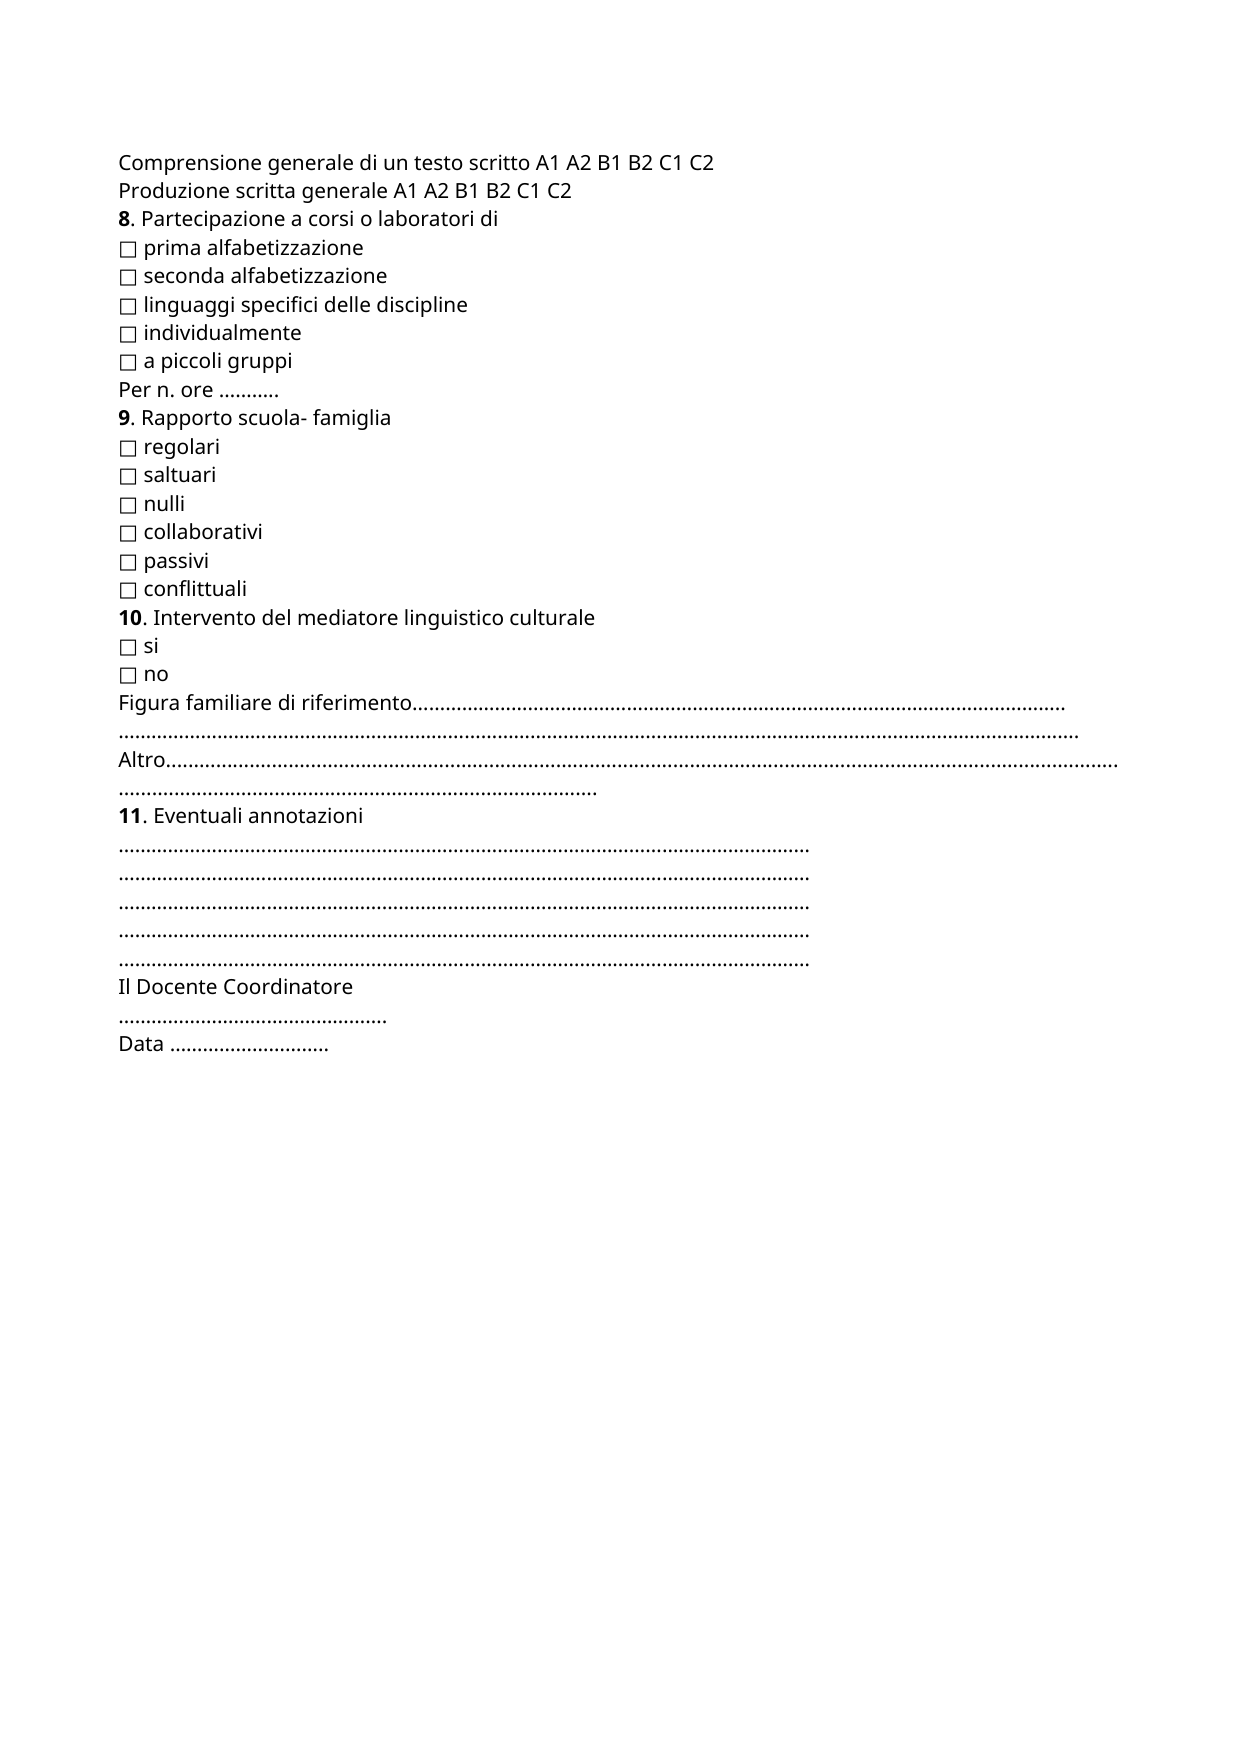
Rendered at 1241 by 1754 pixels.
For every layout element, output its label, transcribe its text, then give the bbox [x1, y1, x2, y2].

text 8. Partecipazione a corsi o laboratori di [118, 204, 1122, 233]
text …………………………………………………………………………………………………………………………………………………………. [118, 716, 1122, 745]
text …………………………………………. [118, 1001, 1122, 1029]
text □ collaborativi [118, 517, 1122, 546]
text ……………………………………………………………………………………………………………… [118, 915, 1122, 944]
text Altro................................................................................................................................................................................................................................................................. [118, 745, 1122, 802]
text Produzione scritta generale A1 A2 B1 B2 C1 C2 [118, 176, 1122, 204]
text 11. Eventuali annotazioni [118, 802, 1122, 830]
text □ a piccoli gruppi [118, 347, 1122, 375]
text □ no [118, 659, 1122, 688]
text □ seconda alfabetizzazione [118, 261, 1122, 290]
text ……………………………………………………………………………………………………………… [118, 887, 1122, 915]
text ……………………………………………………………………………………………………………… [118, 858, 1122, 887]
text □ nulli [118, 489, 1122, 517]
text □ linguaggi specifici delle discipline [118, 290, 1122, 318]
text Figura familiare di riferimento……………………………………………………………………………………………………….. [118, 688, 1122, 716]
text Il Docente Coordinatore [118, 972, 1122, 1001]
text □ saltuari [118, 460, 1122, 489]
text □ individualmente [118, 318, 1122, 347]
text Comprensione generale di un testo scritto A1 A2 B1 B2 C1 C2 [118, 148, 1122, 176]
text ……………………………………………………………………………………………………………… [118, 830, 1122, 858]
text 10. Intervento del mediatore linguistico culturale [118, 603, 1122, 631]
text □ passivi [118, 546, 1122, 574]
text □ prima alfabetizzazione [118, 233, 1122, 261]
text □ conflittuali [118, 574, 1122, 603]
text ……………………………………………………………………………………………………………… [118, 944, 1122, 972]
text Per n. ore ……….. [118, 375, 1122, 403]
text □ si [118, 631, 1122, 659]
text 9. Rapporto scuola- famiglia [118, 403, 1122, 432]
text Data ……………………….. [118, 1029, 1122, 1058]
text □ regolari [118, 432, 1122, 460]
